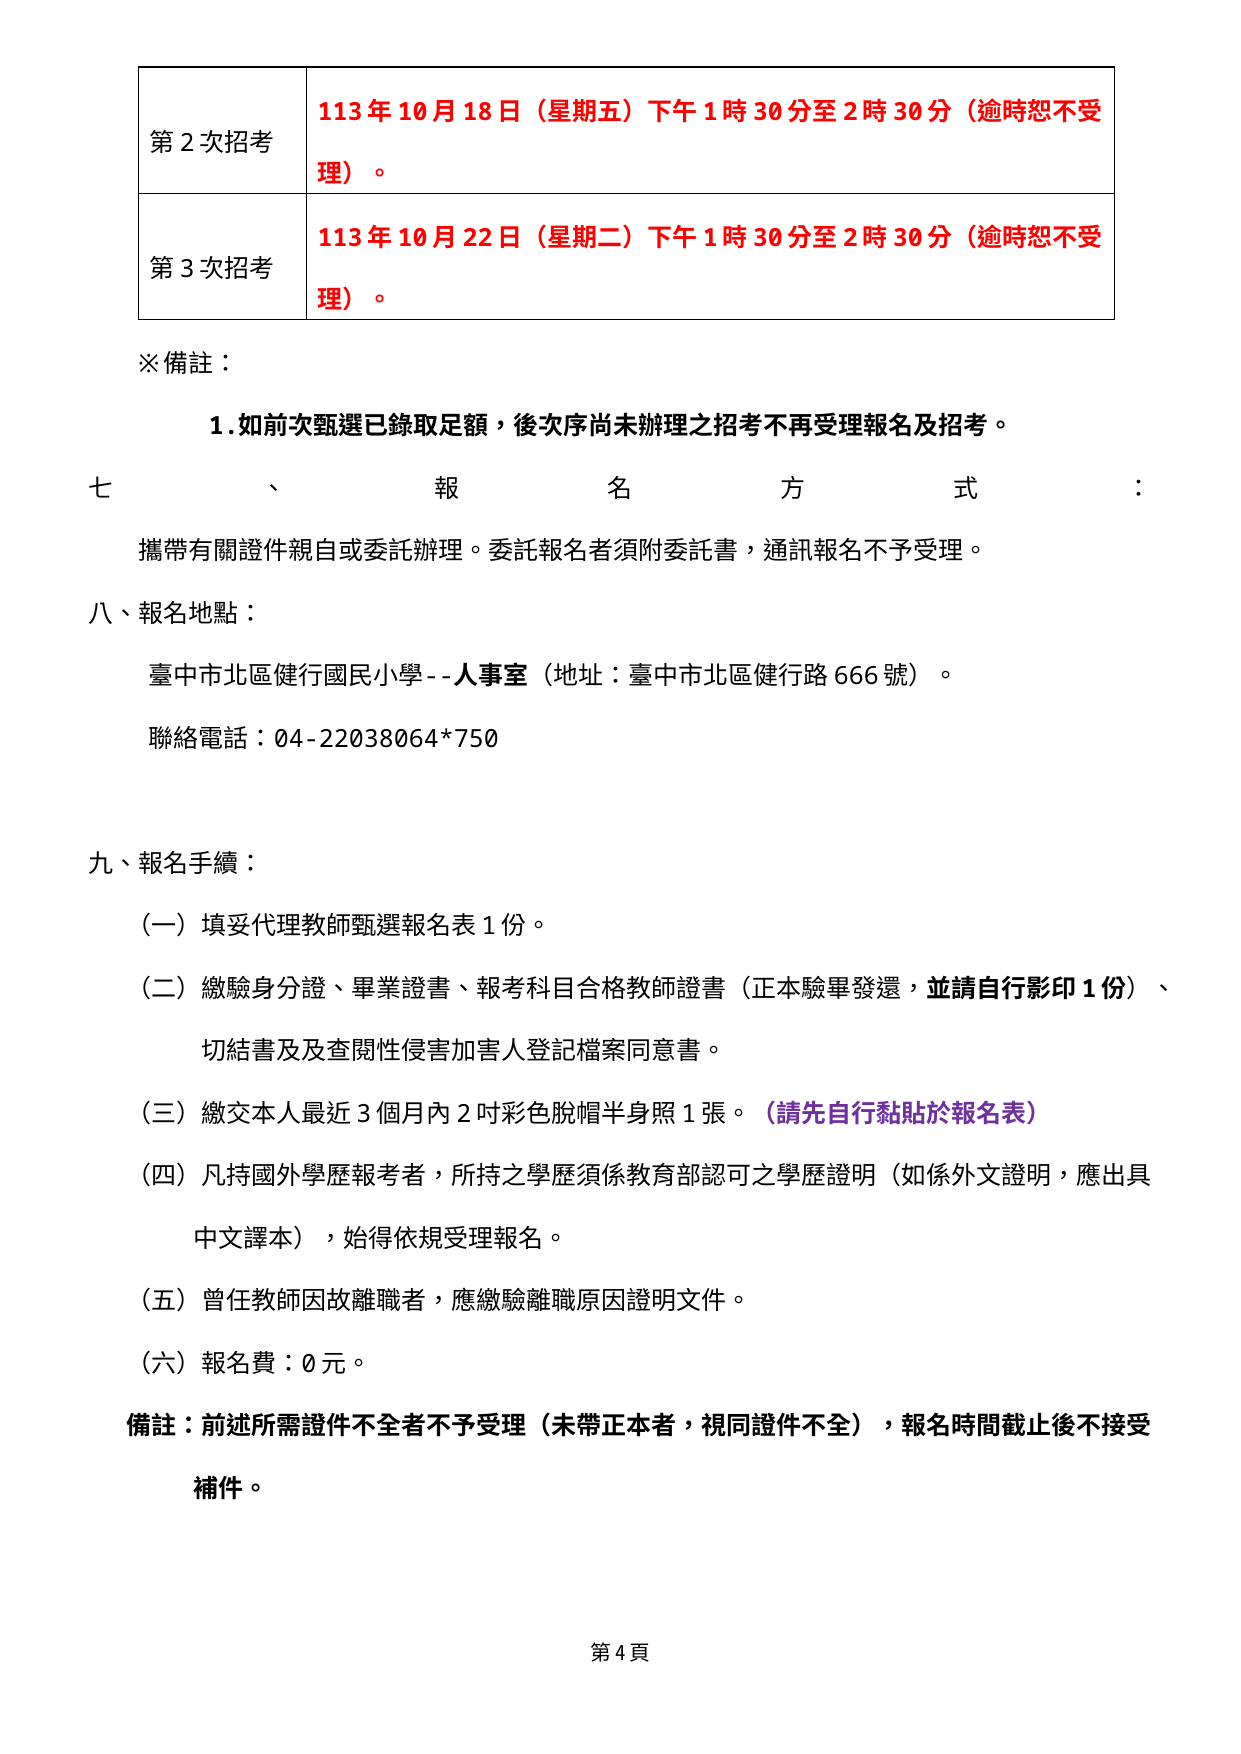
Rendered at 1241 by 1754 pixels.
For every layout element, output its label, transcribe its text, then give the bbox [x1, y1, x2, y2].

text （二）繳驗身分證、畢業證書、報考科目合格教師證書（正本驗畢發還，並請自行影印1份）、切結書及及查閱性侵害加害人登記檔案同意書。 [126, 944, 1152, 1069]
text （一）填妥代理教師甄選報名表1份。 [89, 882, 1152, 944]
text 備註：前述所需證件不全者不予受理（未帶正本者，視同證件不全），報名時間截止後不接受補件。 [126, 1382, 1152, 1507]
text （四）凡持國外學歷報考者，所持之學歷須係教育部認可之學歷證明（如係外文證明，應出具中文譯本），始得依規受理報名。 [126, 1132, 1152, 1257]
table_cell 113年10月18日（星期五）下午1時30分至2時30分（逾時恕不受理）。 [307, 68, 1114, 192]
table_cell 113年10月22日（星期二）下午1時30分至2時30分（逾時恕不受理）。 [307, 194, 1114, 318]
text 聯絡電話：04-22038064*750 [89, 694, 1152, 757]
text 七、報名方式： 攜帶有關證件親自或委託辦理。委託報名者須附委託書，通訊報名不予受理。 [89, 444, 1152, 569]
text 八、報名地點： [89, 569, 1152, 632]
text 1.如前次甄選已錄取足額，後次序尚未辦理之招考不再受理報名及招考。 [89, 382, 1152, 444]
text （三）繳交本人最近3個月內2吋彩色脫帽半身照1張。（請先自行黏貼於報名表） [126, 1069, 1152, 1132]
table_cell 第2次招考 [139, 68, 306, 192]
text 臺中市北區健行國民小學--人事室（地址：臺中市北區健行路666號）。 [89, 632, 1152, 694]
text （六）報名費：0元。 [126, 1319, 1152, 1382]
text 九、報名手續： [89, 819, 1152, 882]
text ※備註： [89, 319, 1152, 382]
table_cell 第3次招考 [139, 194, 306, 318]
text （五）曾任教師因故離職者，應繳驗離職原因證明文件。 [126, 1257, 1152, 1319]
